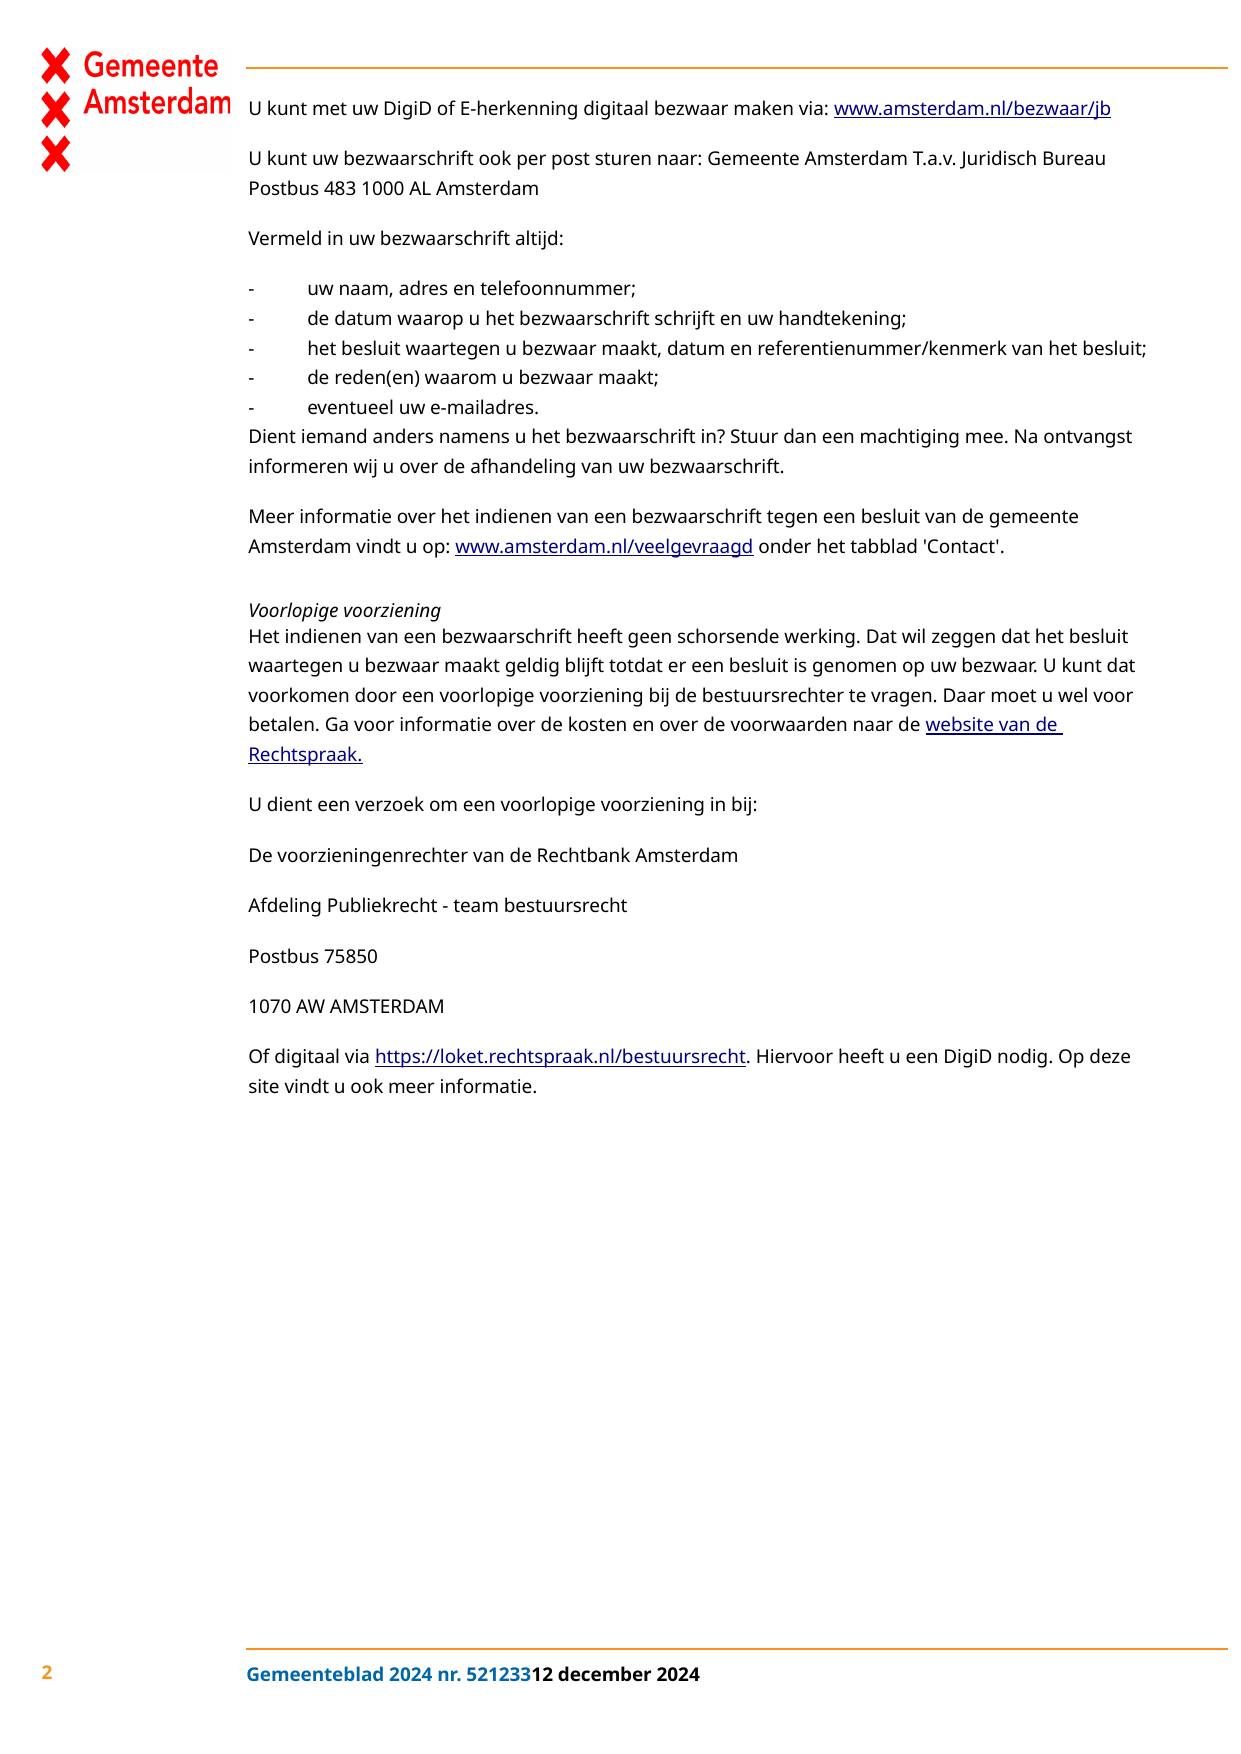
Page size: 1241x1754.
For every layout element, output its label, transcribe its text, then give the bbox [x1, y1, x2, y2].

text De voorzieningenrechter van de Rechtbank Amsterdam [248, 842, 1152, 868]
text Het indienen van een bezwaarschrift heeft geen schorsende werking. Dat wil zeggen dat het besluit waartegen u bezwaar maakt geldig blijft totdat er een besluit is genomen op uw bezwaar. U kunt dat voorkomen door een voorlopige voorziening bij de bestuursrechter te vragen. Daar moet u wel voor betalen. Ga voor informatie over de kosten en over de voorwaarden naar de website van de Rechtspraak. [248, 623, 1152, 767]
list het besluit waartegen u bezwaar maakt, datum en referentienummer/kenmerk van het besluit; [248, 335, 1152, 361]
text Voorlopige voorziening [248, 597, 1152, 623]
list eventueel uw e-mailadres. [248, 394, 1152, 420]
text U kunt uw bezwaarschrift ook per post sturen naar: Gemeente Amsterdam T.a.v. Juridisch Bureau Postbus 483 1000 AL Amsterdam [248, 145, 1152, 201]
picture [41, 47, 231, 172]
list de reden(en) waarom u bezwaar maakt; [248, 364, 1152, 390]
text U kunt met uw DigiD of E-herkenning digitaal bezwaar maken via: www.amsterdam.nl/bezwaar/jb [248, 95, 1152, 121]
text Of digitaal via https://loket.rechtspraak.nl/bestuursrecht. Hiervoor heeft u een DigiD nodig. Op deze site vindt u ook meer informatie. [248, 1044, 1152, 1099]
text U dient een verzoek om een voorlopige voorziening in bij: [248, 792, 1152, 817]
text Meer informatie over het indienen van een bezwaarschrift tegen een besluit van de gemeente Amsterdam vindt u op: www.amsterdam.nl/veelgevraagd onder het tabblad 'Contact'. [248, 503, 1152, 559]
text Vermeld in uw bezwaarschrift altijd: [248, 225, 1152, 251]
list de datum waarop u het bezwaarschrift schrijft en uw handtekening; [248, 305, 1152, 331]
text 1070 AW AMSTERDAM [248, 993, 1152, 1019]
text Afdeling Publiekrecht - team bestuursrecht [248, 892, 1152, 918]
list uw naam, adres en telefoonnummer; [248, 276, 1152, 301]
text Postbus 75850 [248, 943, 1152, 968]
text Dient iemand anders namens u het bezwaarschrift in? Stuur dan een machtiging mee. Na ontvangst informeren wij u over de afhandeling van uw bezwaarschrift. [248, 423, 1152, 479]
